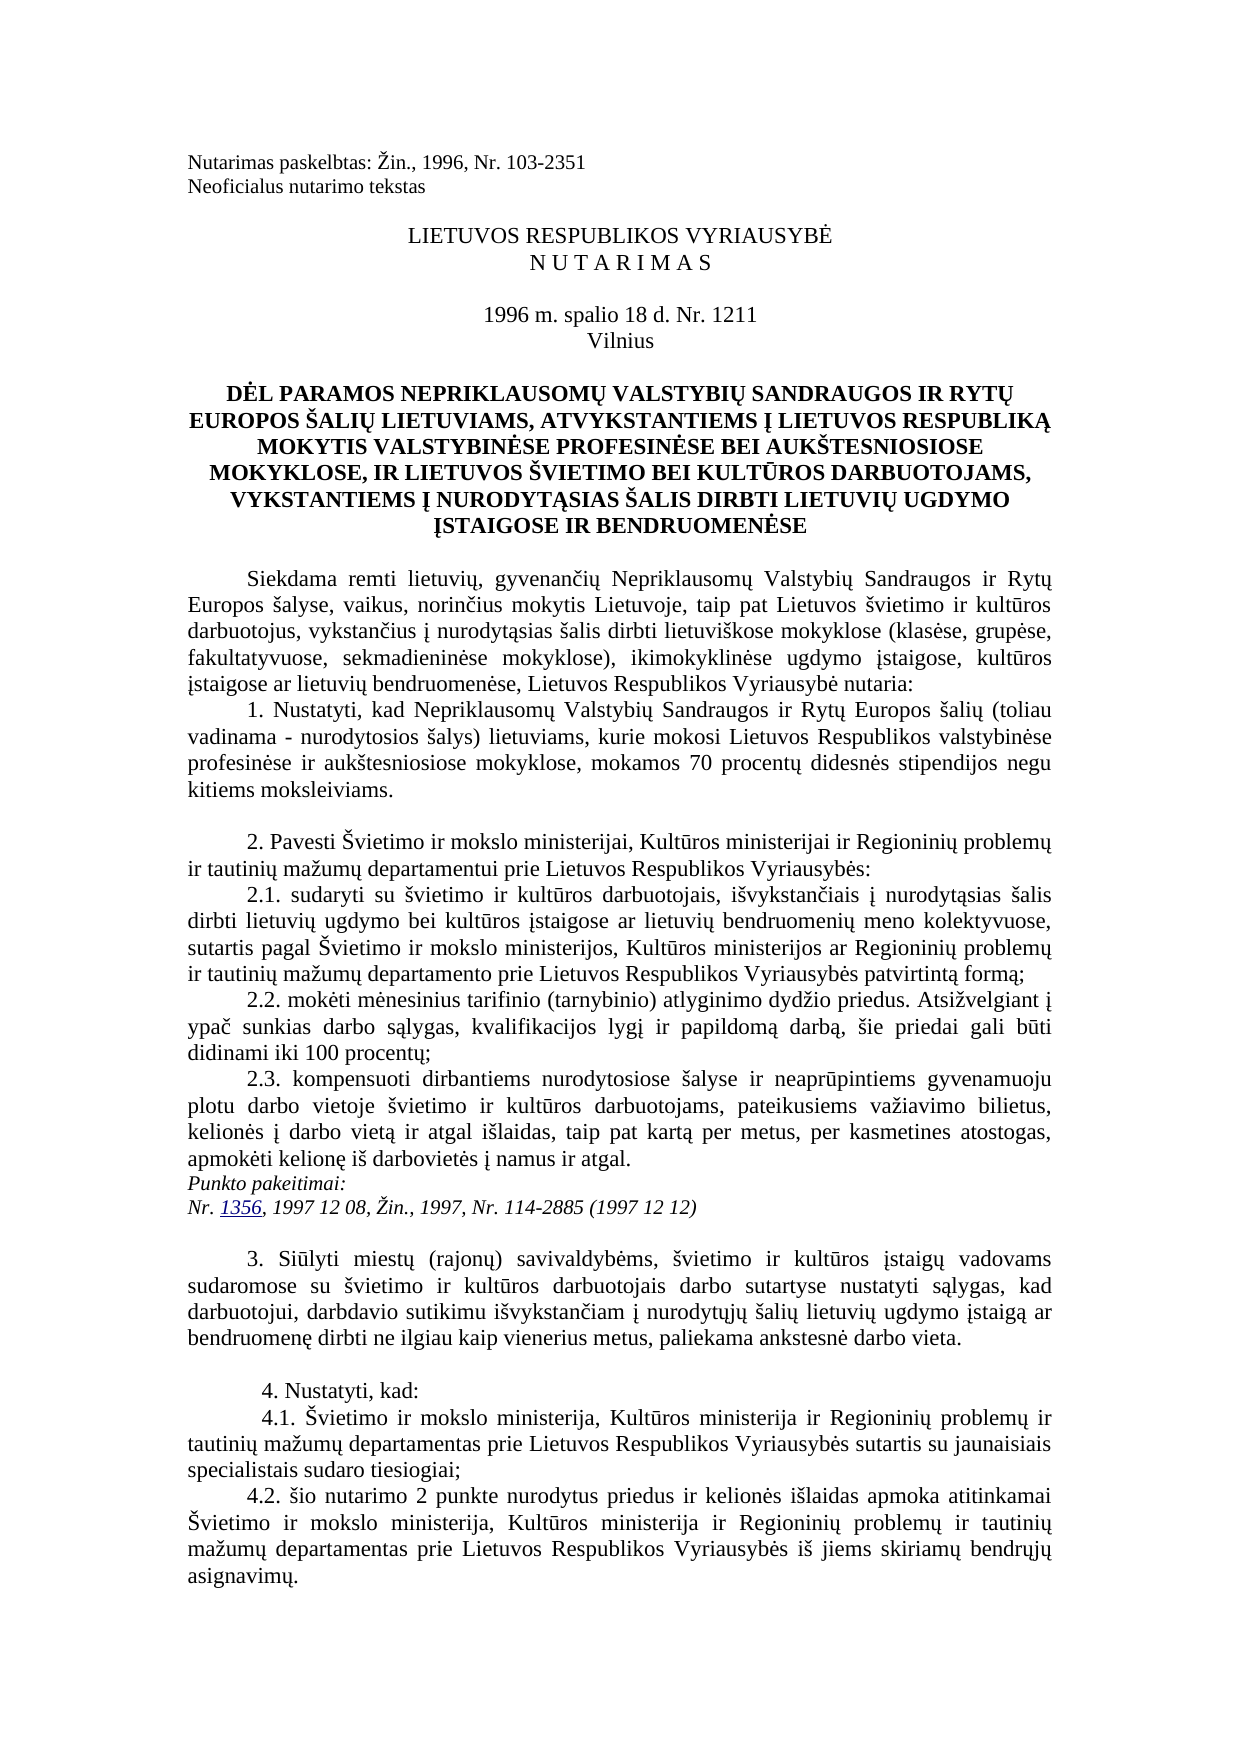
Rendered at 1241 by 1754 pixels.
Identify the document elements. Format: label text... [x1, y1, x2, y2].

text 2.1. sudaryti su švietimo ir kultūros darbuotojais, išvykstančiais į nurodytąsias šalis dirbti lietuvių ugdymo bei kultūros įstaigose ar lietuvių bendruomenių meno kolektyvuose, sutartis pagal Švietimo ir mokslo ministerijos, Kultūros ministerijos ar Regioninių problemų ir tautinių mažumų departamento prie Lietuvos Respublikos Vyriausybės patvirtintą formą; [187, 881, 1053, 986]
text 2.2. mokėti mėnesinius tarifinio (tarnybinio) atlyginimo dydžio priedus. Atsižvelgiant į ypač sunkias darbo sąlygas, kvalifikacijos lygį ir papildomą darbą, šie priedai gali būti didinami iki 100 procentų; [187, 986, 1053, 1066]
text 4. Nustatyti, kad: [187, 1377, 1053, 1403]
text 2.3. kompensuoti dirbantiems nurodytosiose šalyse ir neaprūpintiems gyvenamuoju plotu darbo vietoje švietimo ir kultūros darbuotojams, pateikusiems važiavimo bilietus, kelionės į darbo vietą ir atgal išlaidas, taip pat kartą per metus, per kasmetines atostogas, apmokėti kelionę iš darbovietės į namus ir atgal. [187, 1066, 1053, 1171]
text 1. Nustatyti, kad Nepriklausomų Valstybių Sandraugos ir Rytų Europos šalių (toliau vadinama - nurodytosios šalys) lietuviams, kurie mokosi Lietuvos Respublikos valstybinėse profesinėse ir aukštesniosiose mokyklose, mokamos 70 procentų didesnės stipendijos negu kitiems moksleiviams. [187, 697, 1053, 802]
text LIETUVOS RESPUBLIKOS VYRIAUSYBĖ [187, 222, 1053, 248]
text Nutarimas paskelbtas: Žin., 1996, Nr. 103-2351 [187, 150, 1053, 174]
text 4.1. Švietimo ir mokslo ministerija, Kultūros ministerija ir Regioninių problemų ir tautinių mažumų departamentas prie Lietuvos Respublikos Vyriausybės sutartis su jaunaisiais specialistais sudaro tiesiogiai; [187, 1403, 1053, 1483]
text Vilnius [187, 328, 1053, 354]
text N U T A R I M A S [187, 248, 1053, 275]
text Siekdama remti lietuvių, gyvenančių Nepriklausomų Valstybių Sandraugos ir Rytų Europos šalyse, vaikus, norinčius mokytis Lietuvoje, taip pat Lietuvos švietimo ir kultūros darbuotojus, vykstančius į nurodytąsias šalis dirbti lietuviškose mokyklose (klasėse, grupėse, fakultatyvuose, sekmadieninėse mokyklose), ikimokyklinėse ugdymo įstaigose, kultūros įstaigose ar lietuvių bendruomenėse, Lietuvos Respublikos Vyriausybė nutaria: [187, 565, 1053, 697]
text Nr. 1356, 1997 12 08, Žin., 1997, Nr. 114-2885 (1997 12 12) [187, 1195, 1053, 1219]
text 4.2. šio nutarimo 2 punkte nurodytus priedus ir kelionės išlaidas apmoka atitinkamai Švietimo ir mokslo ministerija, Kultūros ministerija ir Regioninių problemų ir tautinių mažumų departamentas prie Lietuvos Respublikos Vyriausybės iš jiems skiriamų bendrųjų asignavimų. [187, 1483, 1053, 1588]
text 3. Siūlyti miestų (rajonų) savivaldybėms, švietimo ir kultūros įstaigų vadovams sudaromose su švietimo ir kultūros darbuotojais darbo sutartyse nustatyti sąlygas, kad darbuotojui, darbdavio sutikimu išvykstančiam į nurodytųjų šalių lietuvių ugdymo įstaigą ar bendruomenę dirbti ne ilgiau kaip vienerius metus, paliekama ankstesnė darbo vieta. [187, 1245, 1053, 1351]
text DĖL PARAMOS NEPRIKLAUSOMŲ VALSTYBIŲ SANDRAUGOS IR RYTŲ EUROPOS ŠALIŲ LIETUVIAMS, ATVYKSTANTIEMS Į LIETUVOS RESPUBLIKĄ MOKYTIS VALSTYBINĖSE PROFESINĖSE BEI AUKŠTESNIOSIOSE MOKYKLOSE, IR LIETUVOS ŠVIETIMO BEI KULTŪROS DARBUOTOJAMS, VYKSTANTIEMS Į NURODYTĄSIAS ŠALIS DIRBTI LIETUVIŲ UGDYMO ĮSTAIGOSE IR BENDRUOMENĖSE [187, 380, 1053, 538]
text 2. Pavesti Švietimo ir mokslo ministerijai, Kultūros ministerijai ir Regioninių problemų ir tautinių mažumų departamentui prie Lietuvos Respublikos Vyriausybės: [187, 828, 1053, 881]
text Neoficialus nutarimo tekstas [187, 174, 1053, 198]
text Punkto pakeitimai: [187, 1171, 1053, 1195]
text 1996 m. spalio 18 d. Nr. 1211 [187, 301, 1053, 328]
